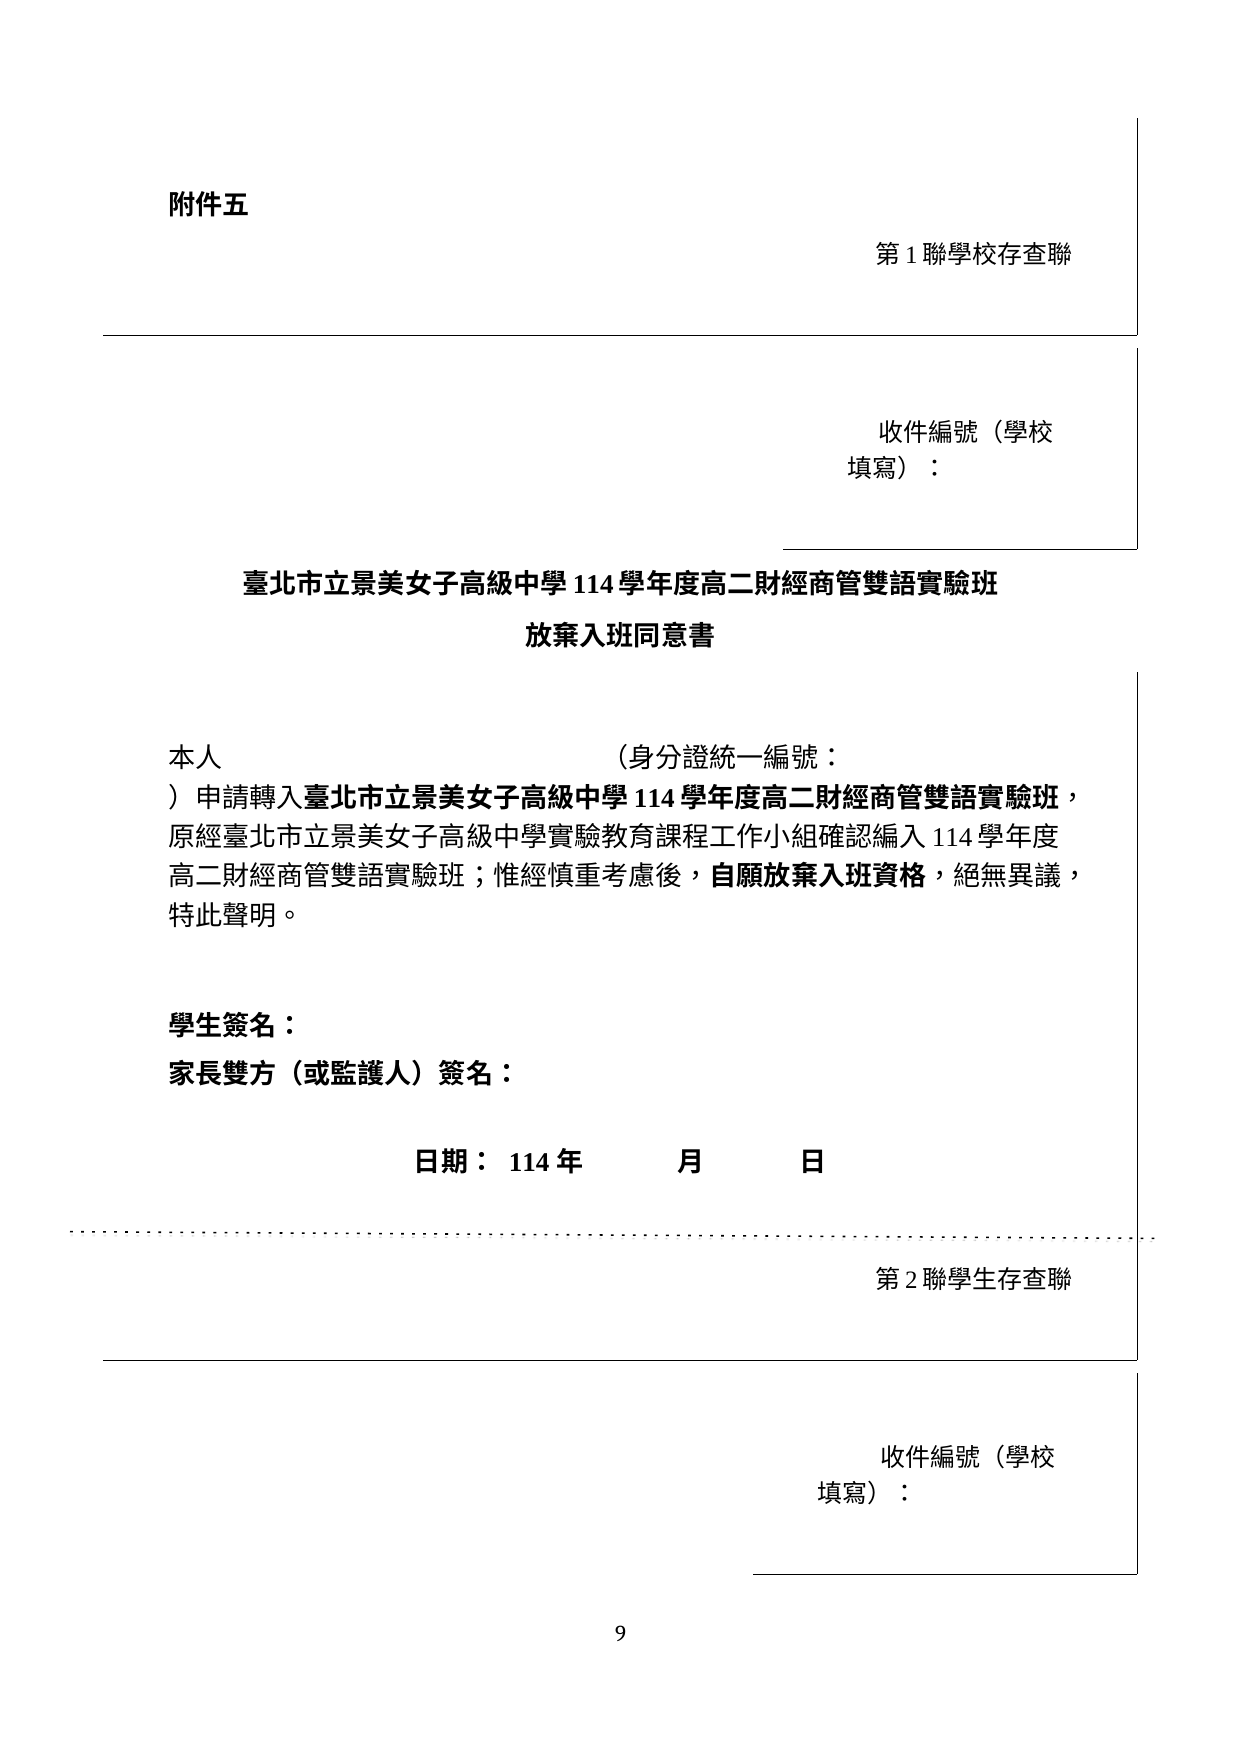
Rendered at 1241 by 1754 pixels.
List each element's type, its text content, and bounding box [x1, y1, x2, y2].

text 收件編號（學校填寫）： [783, 348, 1137, 549]
text 日期： 114 年 月 日 [103, 1075, 1137, 1179]
text 家長雙方（或監護人）簽名： [103, 987, 1137, 1075]
subtitle 放棄入班同意書 [103, 614, 1137, 653]
text 學生簽名： [103, 939, 1137, 987]
text 第2聯學生存查聯 [103, 1194, 1137, 1360]
subtitle 臺北市立景美女子高級中學114學年度高二財經商管雙語實驗班 [103, 562, 1137, 601]
subtitle 附件五 [103, 118, 1137, 170]
text 收件編號（學校填寫）： [753, 1372, 1137, 1574]
text 第1聯學校存查聯 [103, 170, 1137, 335]
text 本人 （身分證統一編號： ）申請轉入臺北市立景美女子高級中學114學年度高二財經商管雙語實驗班，原經臺北市立景美女子高級中學實驗教育課程工作小組確認編入114學年度高二財經商管雙語實驗班；惟經慎重考慮後，自願放棄入班資格，絕無異議，特此聲明。 [103, 672, 1137, 933]
